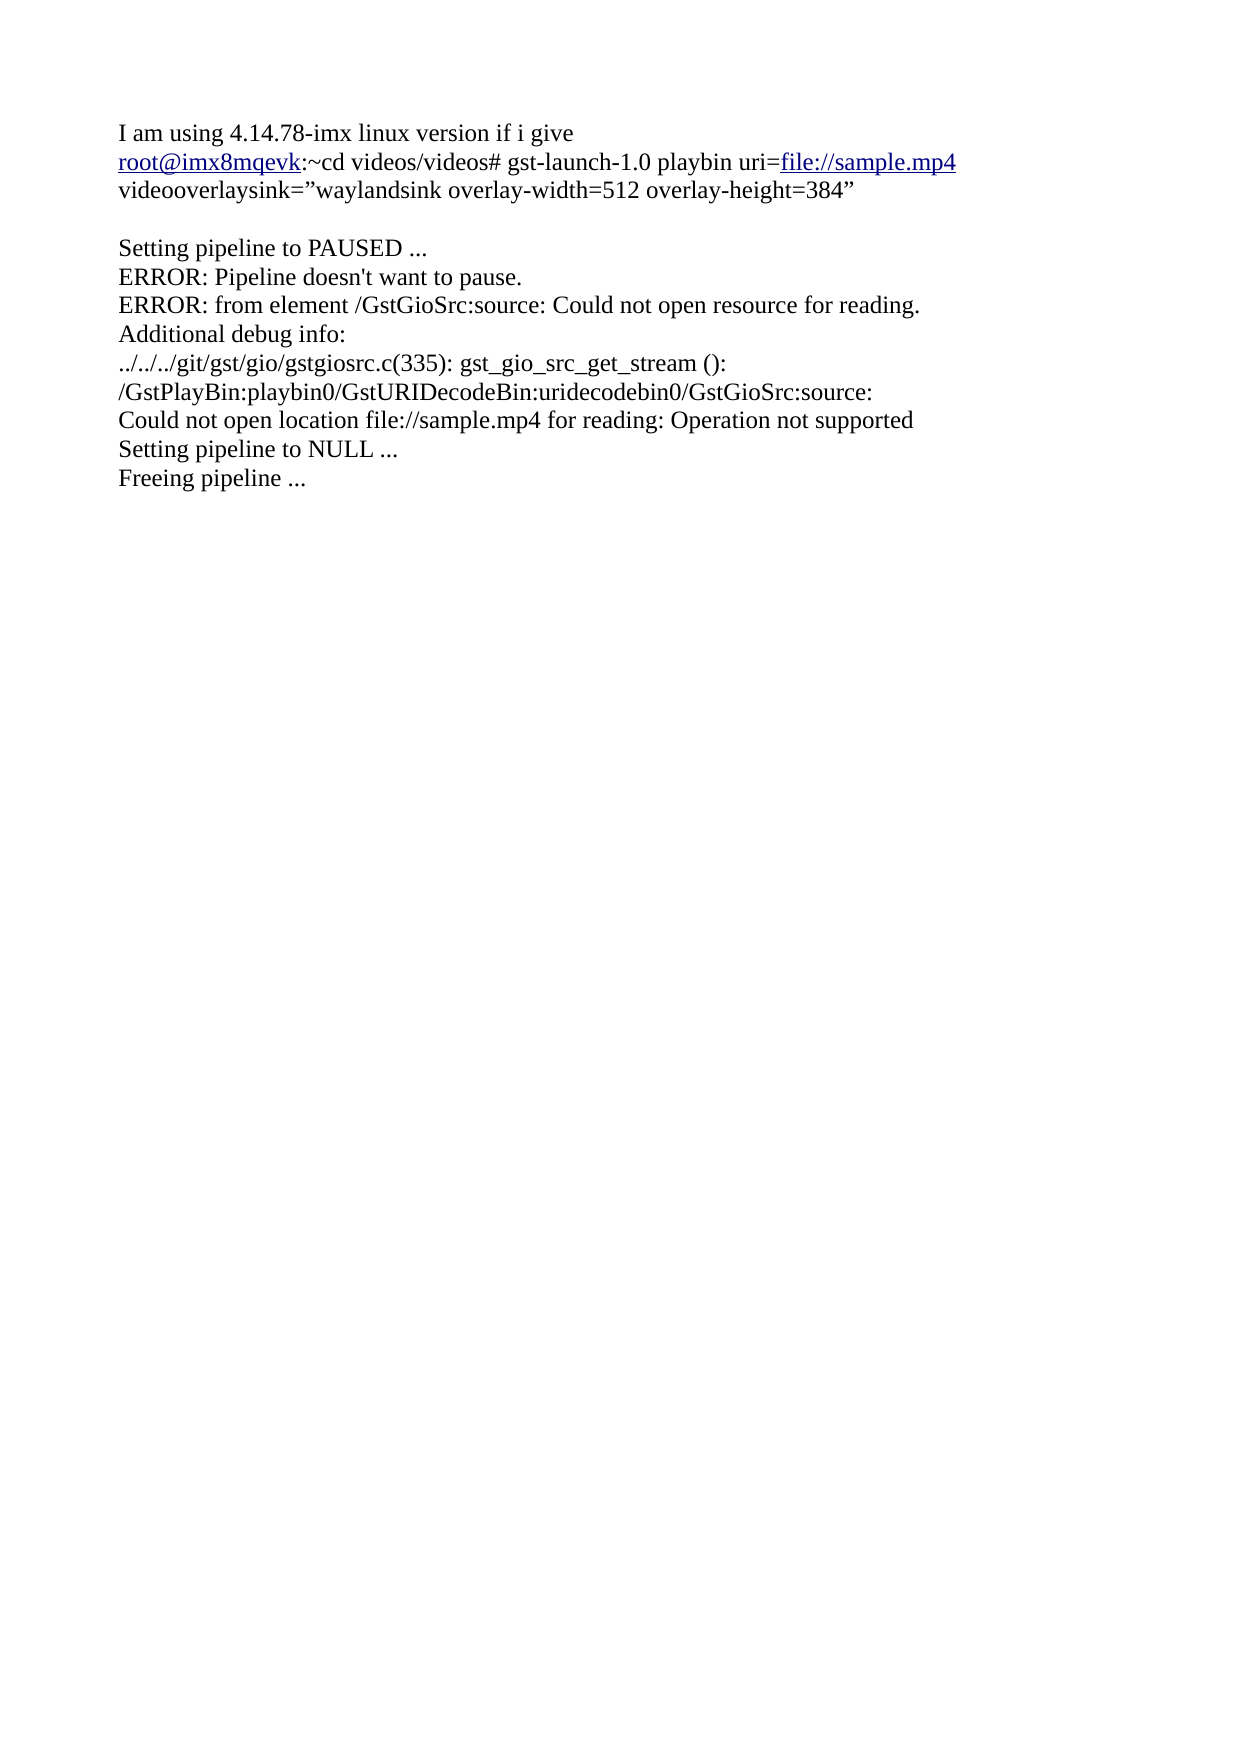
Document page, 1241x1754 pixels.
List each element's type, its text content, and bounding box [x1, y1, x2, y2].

text Additional debug info: [118, 319, 1122, 348]
text root@imx8mqevk:~cd videos/videos# gst-launch-1.0 playbin uri=file://sample.mp4 videooverlaysink=”waylandsink overlay-width=512 overlay-height=384” [118, 147, 1122, 204]
text Could not open location file://sample.mp4 for reading: Operation not supported [118, 406, 1122, 434]
text Freeing pipeline ... [118, 463, 1122, 492]
text ERROR: Pipeline doesn't want to pause. [118, 262, 1122, 291]
text Setting pipeline to PAUSED ... [118, 233, 1122, 262]
text I am using 4.14.78-imx linux version if i give [118, 118, 1122, 147]
text ERROR: from element /GstGioSrc:source: Could not open resource for reading. [118, 291, 1122, 319]
text Setting pipeline to NULL ... [118, 434, 1122, 463]
text ../../../git/gst/gio/gstgiosrc.c(335): gst_gio_src_get_stream (): /GstPlayBin:playbin0/GstURIDecodeBin:uridecodebin0/GstGioSrc:source: [118, 348, 1122, 406]
